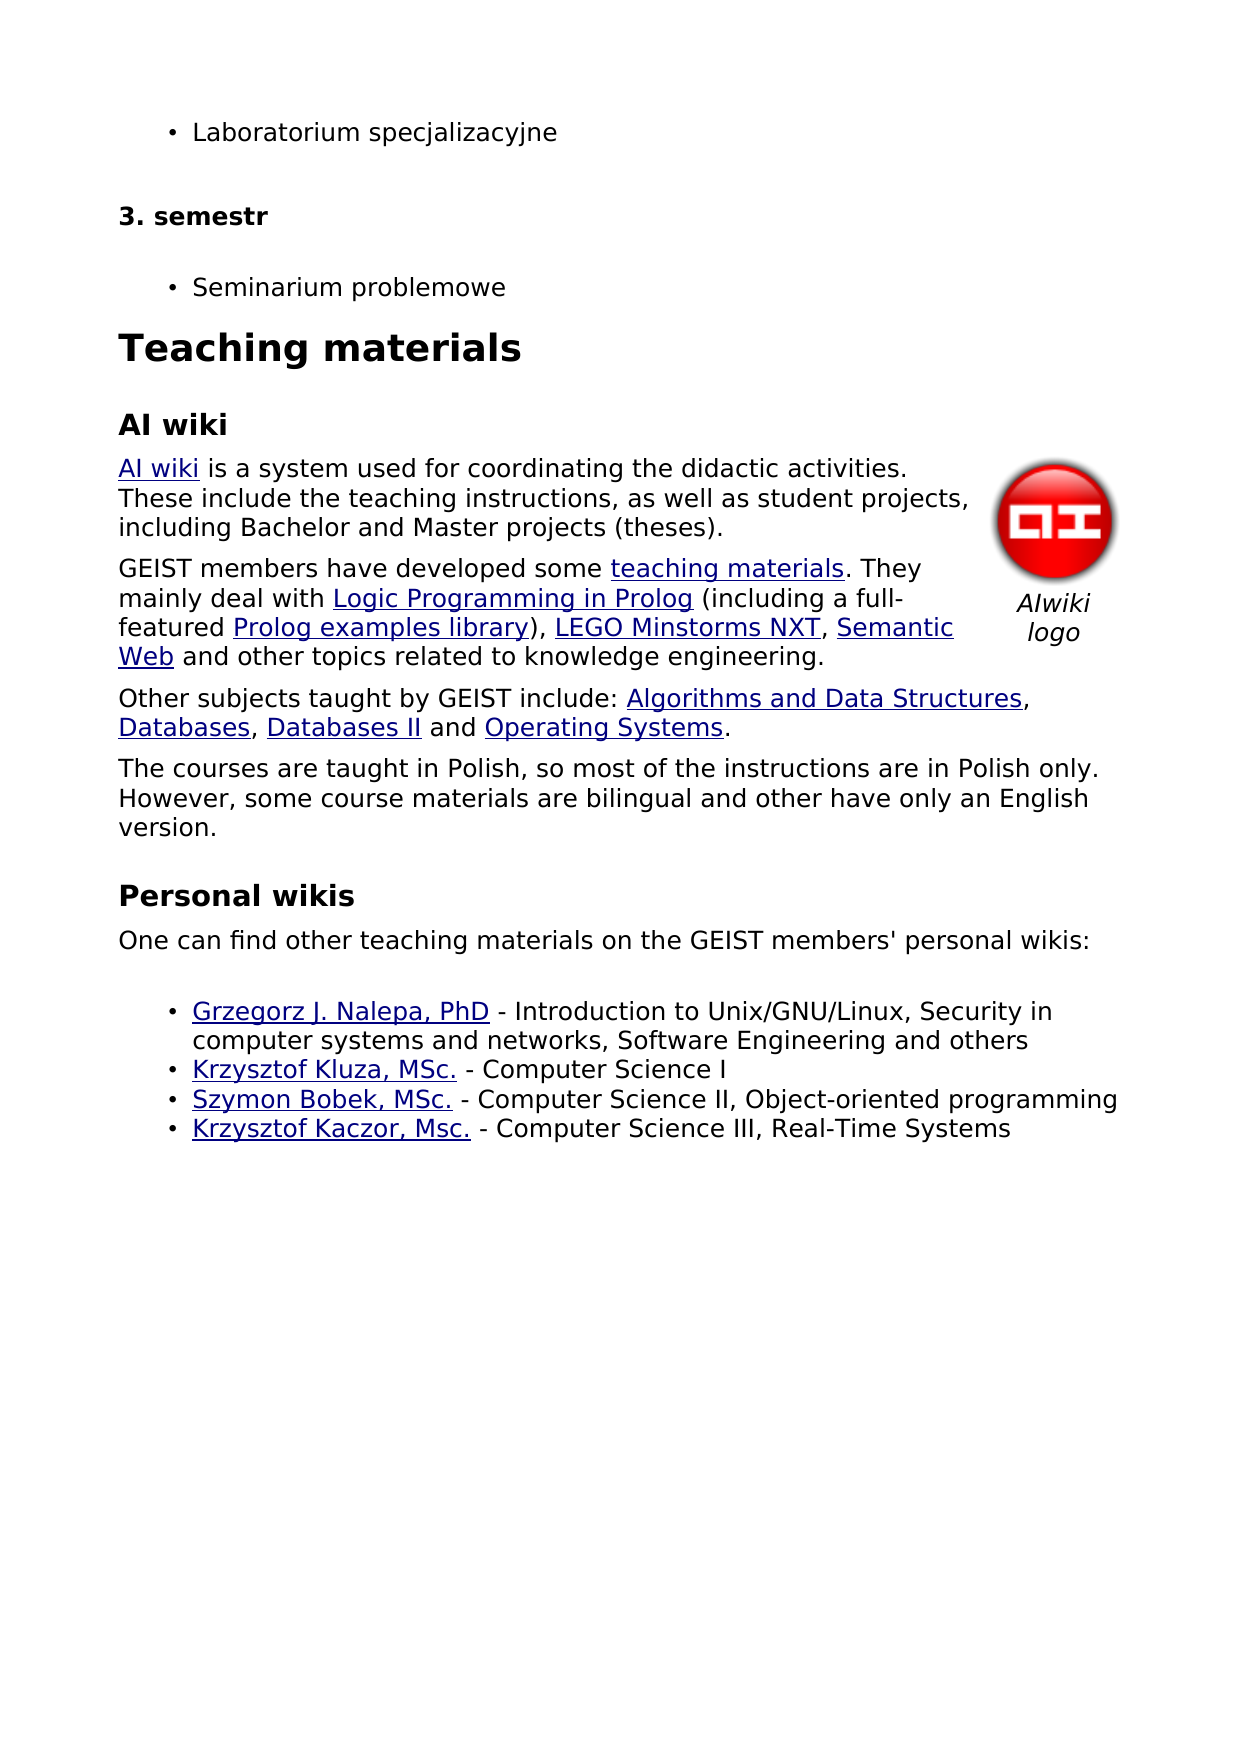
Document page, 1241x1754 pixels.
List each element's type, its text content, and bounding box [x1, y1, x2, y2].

subtitle Teaching materials [118, 327, 1122, 371]
text AIwiki logo [988, 589, 1122, 647]
text The courses are taught in Polish, so most of the instructions are in Polish only. However, some course materials are bilingual and other have only an English version. [118, 755, 1122, 842]
list Seminarium problemowe [177, 273, 1122, 302]
subtitle AI wiki [118, 408, 1122, 442]
text One can find other teaching materials on the GEIST members' personal wikis: [118, 926, 1122, 955]
text Other subjects taught by GEIST include: Algorithms and Data Structures, Databases, Databases II and Operating Systems. [118, 684, 1122, 742]
text AI wiki is a system used for coordinating the didactic activities. These include the teaching instructions, as well as student projects, including Bachelor and Master projects (theses). [118, 455, 987, 542]
list Krzysztof Kluza, MSc. - Computer Science I [177, 1056, 1122, 1085]
list Szymon Bobek, MSc. - Computer Science II, Object-oriented programming [177, 1085, 1122, 1114]
list Krzysztof Kaczor, Msc. - Computer Science III, Real-Time Systems [177, 1114, 1122, 1143]
subtitle 3. semestr [118, 202, 1122, 231]
text GEIST members have developed some teaching materials. They mainly deal with Logic Programming in Prolog (including a full-featured Prolog examples library), LEGO Minstorms NXT, Semantic Web and other topics related to knowledge engineering. [118, 555, 1122, 671]
picture [987, 454, 1123, 589]
list Laboratorium specjalizacyjne [177, 118, 1122, 147]
subtitle Personal wikis [118, 880, 1122, 914]
list Grzegorz J. Nalepa, PhD - Introduction to Unix/GNU/Linux, Security in computer systems and networks, Software Engineering and others [177, 997, 1122, 1056]
